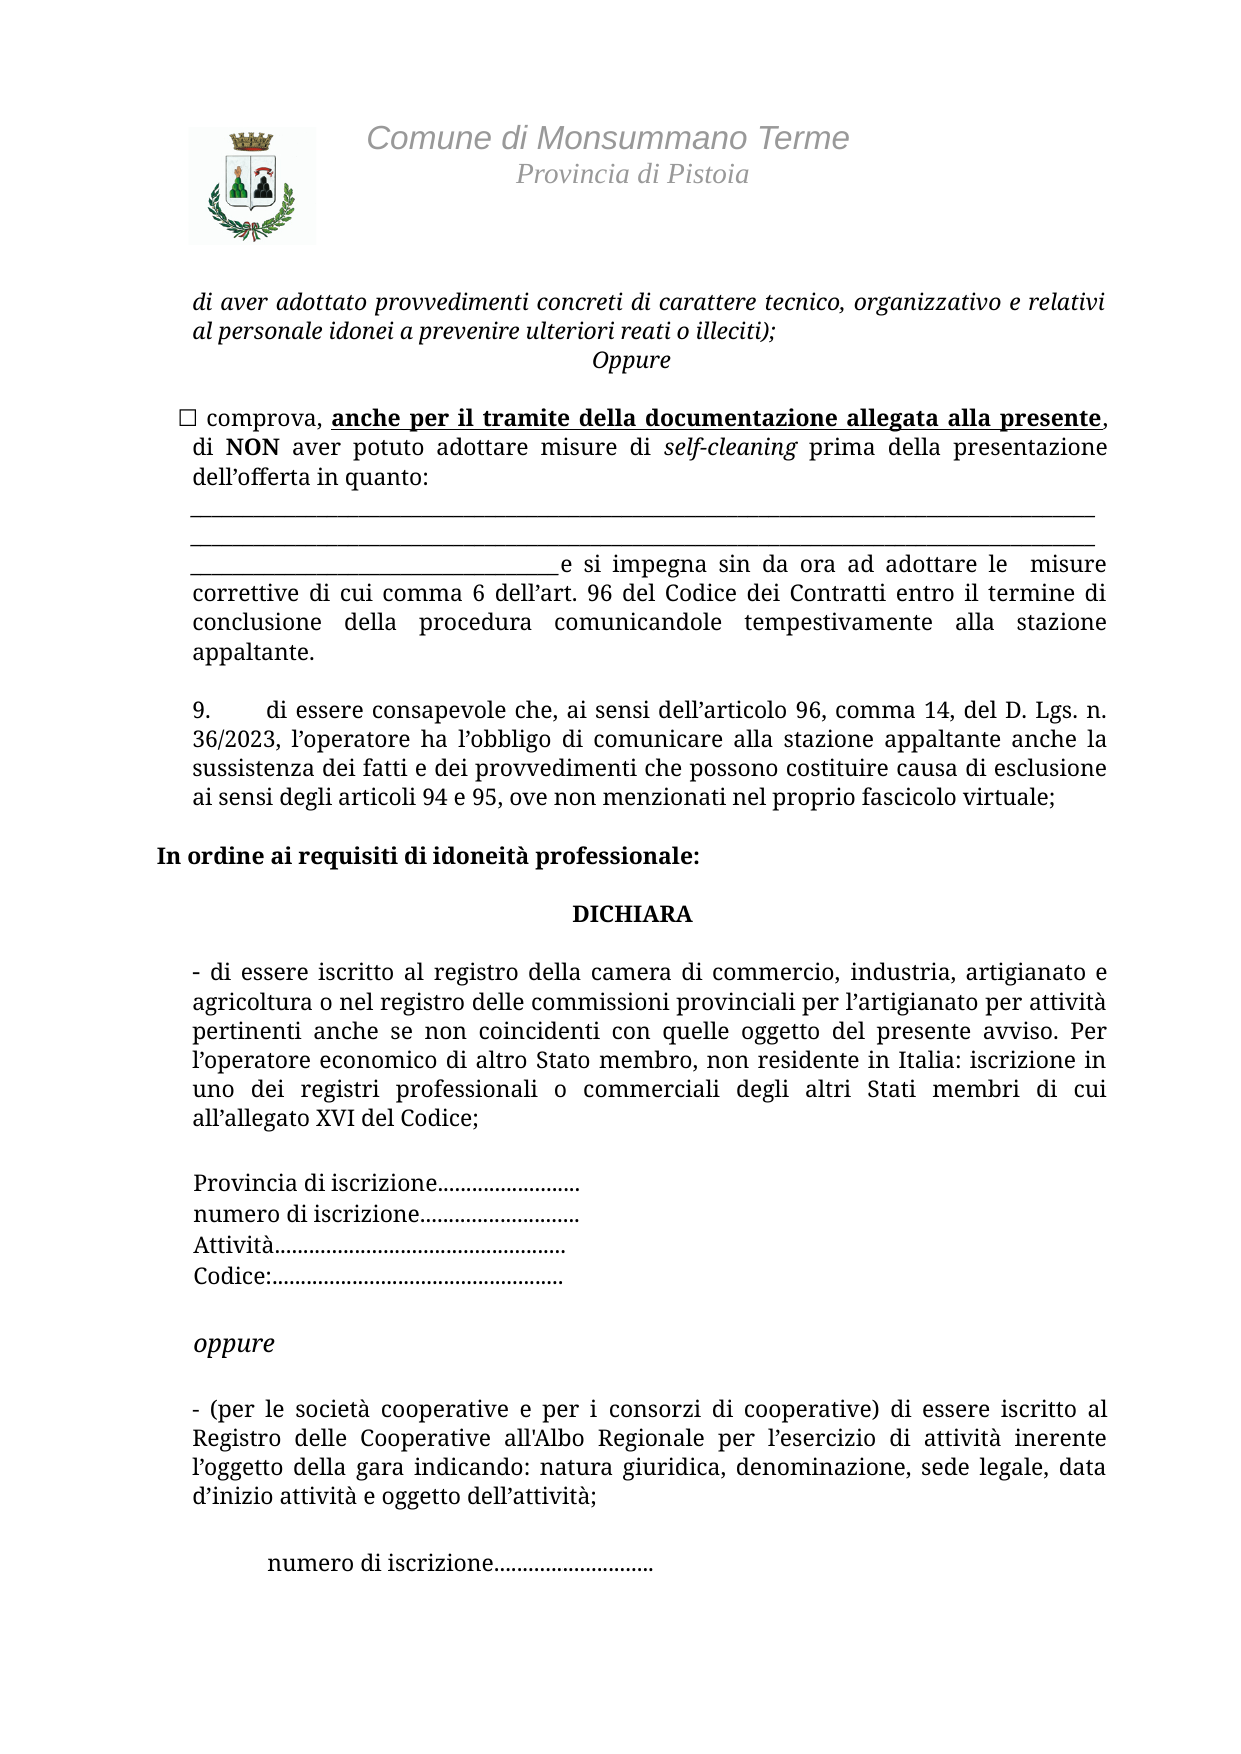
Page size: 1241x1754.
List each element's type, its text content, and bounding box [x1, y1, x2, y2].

text di aver adottato provvedimenti concreti di carattere tecnico, organizzativo e relativi al personale idonei a prevenire ulteriori reati o illeciti); [192, 287, 1108, 345]
text _______________________________________________________________________________________________________________________________________________________________________________________________________________e si impegna sin da ora ad adottare le misure correttive di cui comma 6 dell’art. 96 del Codice dei Contratti entro il termine di conclusione della procedura comunicandole tempestivamente alla stazione appaltante. [192, 491, 1108, 666]
text In ordine ai requisiti di idoneità professionale: [157, 841, 1108, 870]
text numero di iscrizione............................ [193, 1544, 1122, 1578]
text DICHIARA [157, 899, 1108, 928]
text ☐ comprova, anche per il tramite della documentazione allegata alla presente, di NON aver potuto adottare misure di self-cleaning prima della presentazione dell’offerta in quanto: [177, 403, 1108, 491]
list - di essere iscritto al registro della camera di commercio, industria, artigianato e agricoltura o nel registro delle commissioni provinciali per l’artigianato per attività pertinenti anche se non coincidenti con quelle oggetto del presente avviso. Per l’operatore economico di altro Stato membro, non residente in Italia: iscrizione in uno dei registri professionali o commerciali degli altri Stati membri di cui all’allegato XVI del Codice; [192, 957, 1108, 1132]
picture [188, 127, 317, 245]
text numero di iscrizione............................ [193, 1198, 1122, 1229]
text Attività................................................... [193, 1229, 1122, 1260]
text Provincia di iscrizione......................... [193, 1167, 1122, 1198]
text Oppure [157, 345, 1108, 374]
text Codice:................................................... [193, 1260, 1122, 1292]
text oppure [193, 1326, 1122, 1360]
list di essere consapevole che, ai sensi dell’articolo 96, comma 14, del D. Lgs. n. 36/2023, l’operatore ha l’obbligo di comunicare alla stazione appaltante anche la sussistenza dei fatti e dei provvedimenti che possono costituire causa di esclusione ai sensi degli articoli 94 e 95, ove non menzionati nel proprio fascicolo virtuale; [192, 695, 1108, 812]
list - (per le società cooperative e per i consorzi di cooperative) di essere iscritto al Registro delle Cooperative all'Albo Regionale per l’esercizio di attività inerente l’oggetto della gara indicando: natura giuridica, denominazione, sede legale, data d’inizio attività e oggetto dell’attività; [192, 1394, 1108, 1510]
